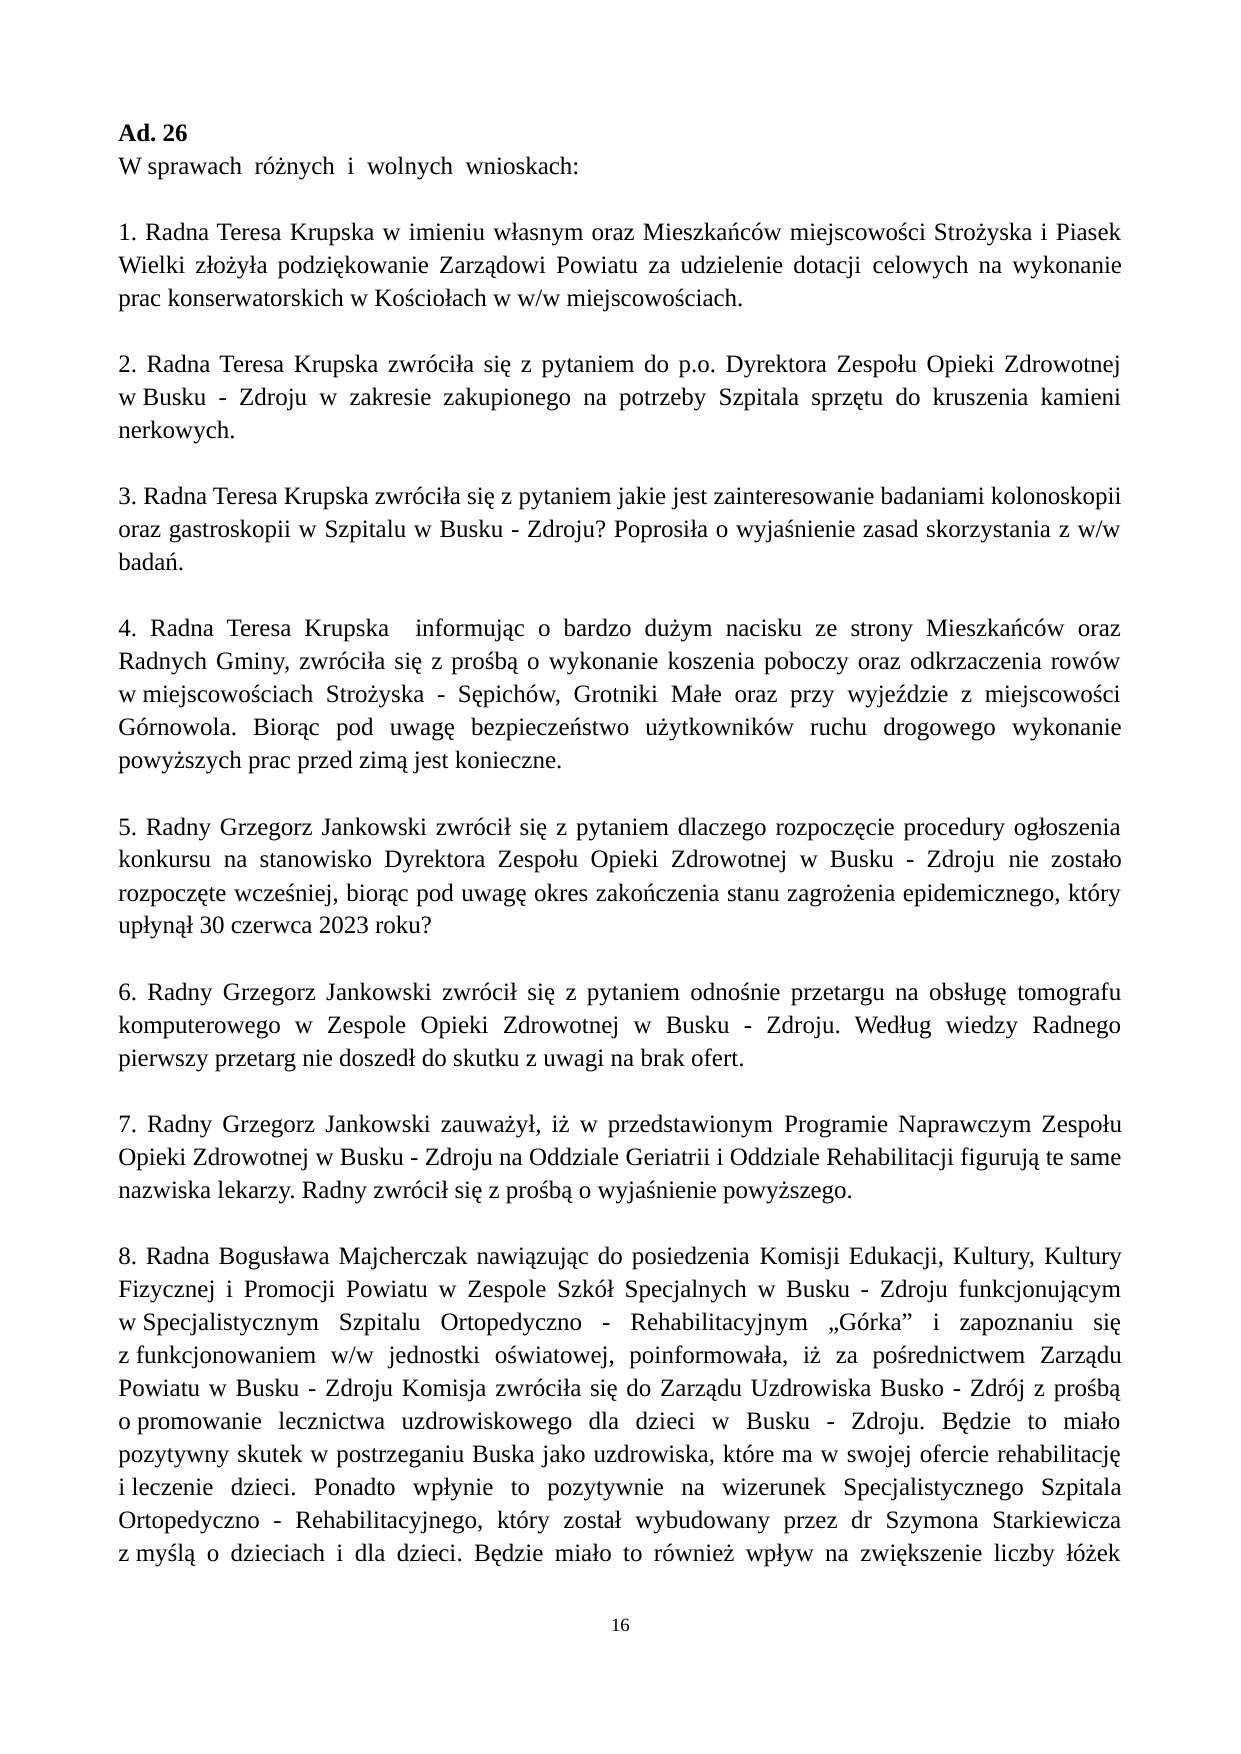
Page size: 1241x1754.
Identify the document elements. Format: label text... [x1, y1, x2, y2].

text 3. Radna Teresa Krupska zwróciła się z pytaniem jakie jest zainteresowanie badaniami kolonoskopii oraz gastroskopii w Szpitalu w Busku - Zdroju? Poprosiła o wyjaśnienie zasad skorzystania z w/w badań. [118, 481, 1122, 576]
text Ad. 26 [118, 118, 1122, 147]
text 8. Radna Bogusława Majcherczak nawiązując do posiedzenia Komisji Edukacji, Kultury, Kultury Fizycznej i Promocji Powiatu w Zespole Szkół Specjalnych w Busku - Zdroju funkcjonującym w Specjalistycznym Szpitalu Ortopedyczno - Rehabilitacyjnym „Górka” i zapoznaniu się z funkcjonowaniem w/w jednostki oświatowej, poinformowała, iż za pośrednictwem Zarządu Powiatu w Busku - Zdroju Komisja zwróciła się do Zarządu Uzdrowiska Busko - Zdrój z prośbą o promowanie lecznictwa uzdrowiskowego dla dzieci w Busku - Zdroju. Będzie to miało pozytywny skutek w postrzeganiu Buska jako uzdrowiska, które ma w swojej ofercie rehabilitację i leczenie dzieci. Ponadto wpłynie to pozytywnie na wizerunek Specjalistycznego Szpitala Ortopedyczno - Rehabilitacyjnego, który został wybudowany przez dr Szymona Starkiewicza z myślą o dzieciach i dla dzieci. Będzie miało to również wpływ na zwiększenie liczby łóżek [118, 1241, 1122, 1567]
text 5. Radny Grzegorz Jankowski zwrócił się z pytaniem dlaczego rozpoczęcie procedury ogłoszenia konkursu na stanowisko Dyrektora Zespołu Opieki Zdrowotnej w Busku - Zdroju nie zostało rozpoczęte wcześniej, biorąc pod uwagę okres zakończenia stanu zagrożenia epidemicznego, który upłynął 30 czerwca 2023 roku? [118, 812, 1122, 939]
text 6. Radny Grzegorz Jankowski zwrócił się z pytaniem odnośnie przetargu na obsługę tomografu komputerowego w Zespole Opieki Zdrowotnej w Busku - Zdroju. Według wiedzy Radnego pierwszy przetarg nie doszedł do skutku z uwagi na brak ofert. [118, 977, 1122, 1071]
text 2. Radna Teresa Krupska zwróciła się z pytaniem do p.o. Dyrektora Zespołu Opieki Zdrowotnej w Busku - Zdroju w zakresie zakupionego na potrzeby Szpitala sprzętu do kruszenia kamieni nerkowych. [118, 349, 1122, 444]
text W sprawach różnych i wolnych wnioskach: [118, 151, 1122, 180]
text 4. Radna Teresa Krupska informując o bardzo dużym nacisku ze strony Mieszkańców oraz Radnych Gminy, zwróciła się z prośbą o wykonanie koszenia poboczy oraz odkrzaczenia rowów w miejscowościach Strożyska - Sępichów, Grotniki Małe oraz przy wyjeździe z miejscowości Górnowola. Biorąc pod uwagę bezpieczeństwo użytkowników ruchu drogowego wykonanie powyższych prac przed zimą jest konieczne. [118, 613, 1122, 774]
text 7. Radny Grzegorz Jankowski zauważył, iż w przedstawionym Programie Naprawczym Zespołu Opieki Zdrowotnej w Busku - Zdroju na Oddziale Geriatrii i Oddziale Rehabilitacji figurują te same nazwiska lekarzy. Radny zwrócił się z prośbą o wyjaśnienie powyższego. [118, 1109, 1122, 1203]
text 1. Radna Teresa Krupska w imieniu własnym oraz Mieszkańców miejscowości Strożyska i Piasek Wielki złożyła podziękowanie Zarządowi Powiatu za udzielenie dotacji celowych na wykonanie prac konserwatorskich w Kościołach w w/w miejscowościach. [118, 217, 1122, 312]
